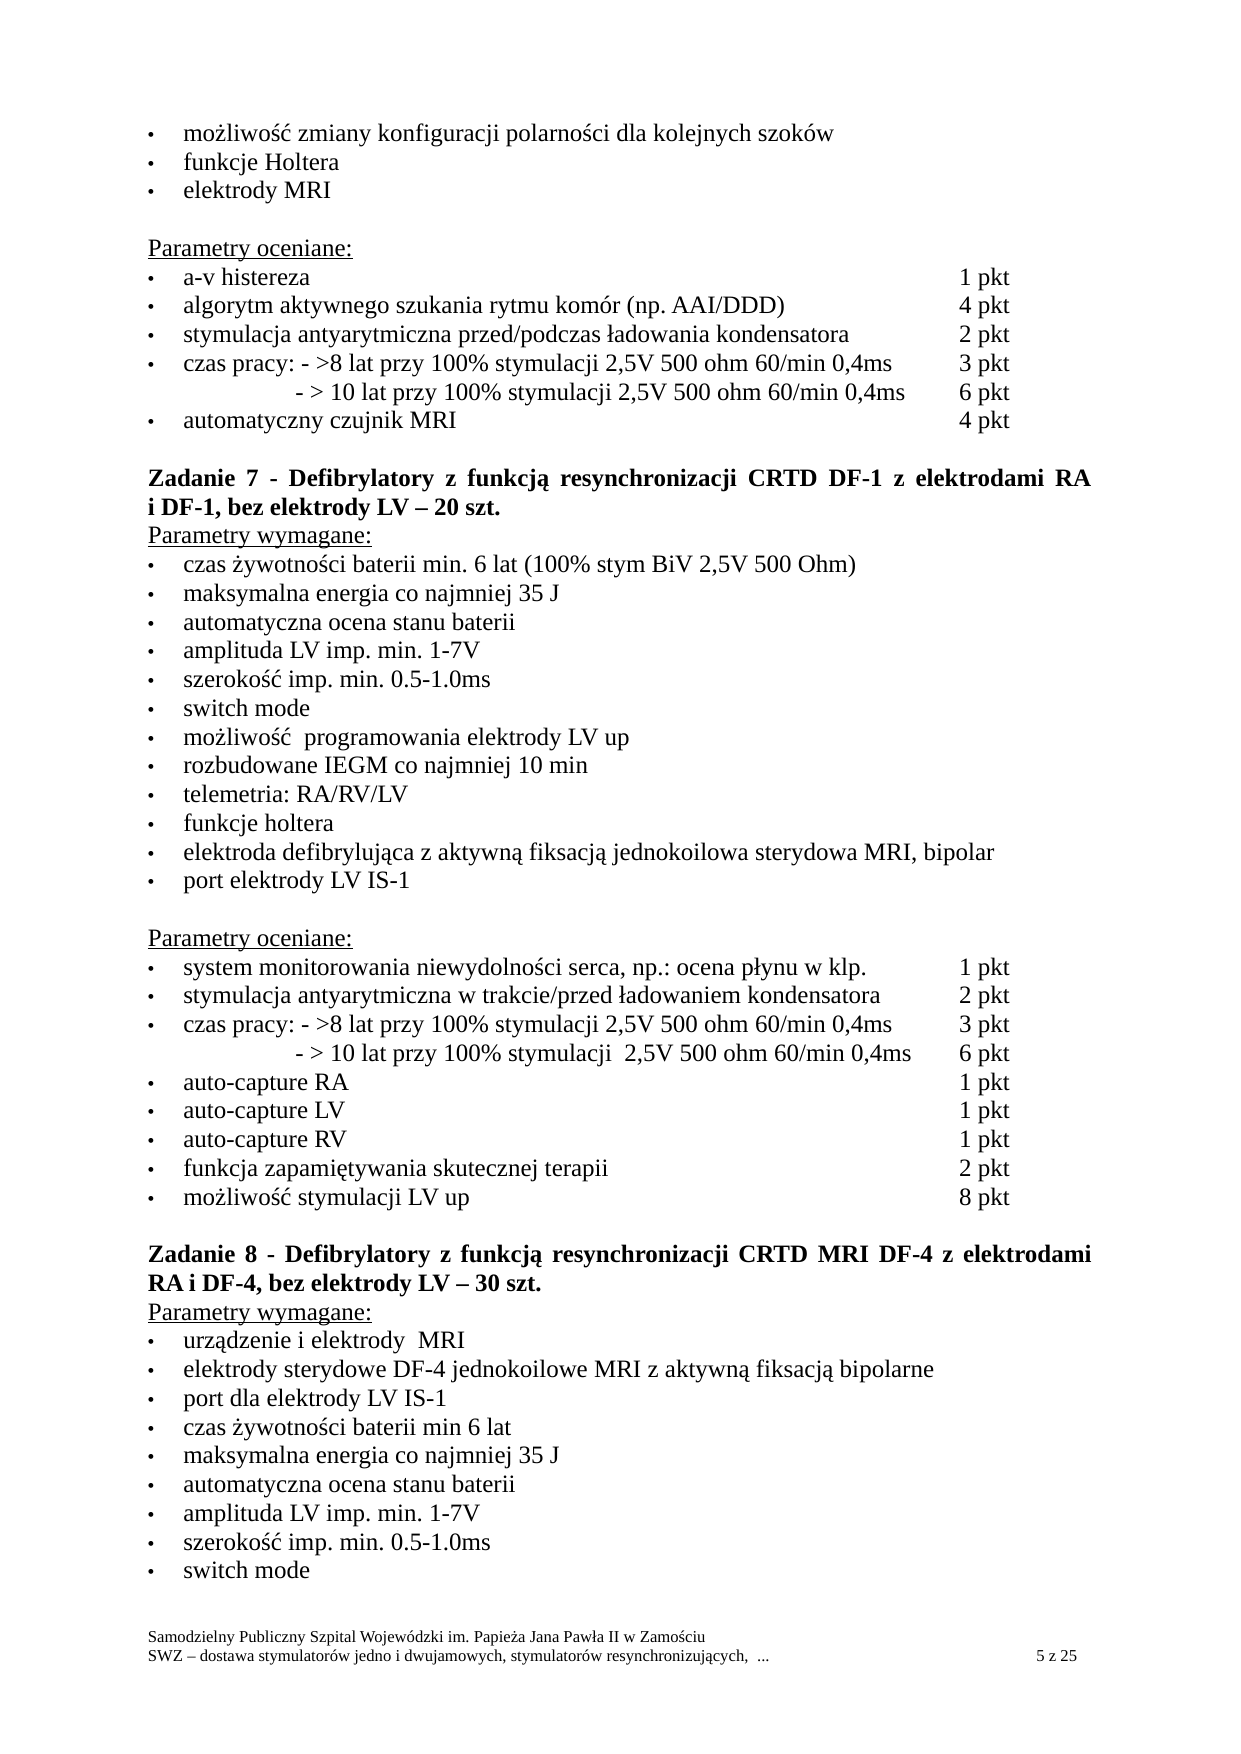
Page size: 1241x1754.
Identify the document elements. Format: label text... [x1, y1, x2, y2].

text Zadanie 7 - Defibrylatory z funkcją resynchronizacji CRTD DF-1 z elektrodami RA i DF-1, bez elektrody LV – 20 szt. [148, 463, 1093, 521]
list szerokość imp. min. 0.5-1.0ms [148, 664, 1093, 693]
list stymulacja antyarytmiczna w trakcie/przed ładowaniem kondensatora 2 pkt [148, 981, 1093, 1009]
list maksymalna energia co najmniej 35 J [148, 1441, 1093, 1469]
text - > 10 lat przy 100% stymulacji 2,5V 500 ohm 60/min 0,4ms 6 pkt [148, 377, 1093, 406]
list elektrody sterydowe DF-4 jednokoilowe MRI z aktywną fiksacją bipolarne [148, 1354, 1093, 1383]
list a-v histereza 1 pkt [148, 262, 1093, 291]
list możliwość zmiany konfiguracji polarności dla kolejnych szoków [148, 118, 1093, 147]
list urządzenie i elektrody MRI [148, 1326, 1093, 1354]
list funkcje holtera [148, 808, 1093, 837]
list auto-capture RV 1 pkt [148, 1124, 1093, 1153]
list czas żywotności baterii min. 6 lat (100% stym BiV 2,5V 500 Ohm) [148, 549, 1093, 578]
list stymulacja antyarytmiczna przed/podczas ładowania kondensatora 2 pkt [148, 319, 1093, 348]
list rozbudowane IEGM co najmniej 10 min [148, 751, 1093, 779]
list switch mode [148, 1556, 1093, 1584]
list czas żywotności baterii min 6 lat [148, 1412, 1093, 1441]
list automatyczna ocena stanu baterii [148, 1469, 1093, 1498]
list amplituda LV imp. min. 1-7V [148, 636, 1093, 664]
text - > 10 lat przy 100% stymulacji 2,5V 500 ohm 60/min 0,4ms 6 pkt [148, 1038, 1093, 1067]
list auto-capture RA 1 pkt [148, 1067, 1093, 1096]
text Parametry wymagane: [148, 521, 1093, 549]
list automatyczna ocena stanu baterii [148, 607, 1093, 636]
list możliwość programowania elektrody LV up [148, 722, 1093, 751]
list czas pracy: - >8 lat przy 100% stymulacji 2,5V 500 ohm 60/min 0,4ms 3 pkt [148, 348, 1093, 377]
text Zadanie 8 - Defibrylatory z funkcją resynchronizacji CRTD MRI DF-4 z elektrodami RA i DF-4, bez elektrody LV – 30 szt. [148, 1239, 1093, 1297]
text Parametry wymagane: [148, 1297, 1093, 1326]
list amplituda LV imp. min. 1-7V [148, 1498, 1093, 1527]
list maksymalna energia co najmniej 35 J [148, 578, 1093, 607]
list możliwość stymulacji LV up 8 pkt [148, 1182, 1093, 1211]
text Parametry oceniane: [148, 923, 1093, 952]
list switch mode [148, 693, 1093, 722]
list port elektrody LV IS-1 [148, 866, 1093, 894]
list port dla elektrody LV IS-1 [148, 1383, 1093, 1412]
list automatyczny czujnik MRI 4 pkt [148, 406, 1093, 434]
list elektrody MRI [148, 176, 1093, 204]
list telemetria: RA/RV/LV [148, 779, 1093, 808]
list czas pracy: - >8 lat przy 100% stymulacji 2,5V 500 ohm 60/min 0,4ms 3 pkt [148, 1009, 1093, 1038]
text Parametry oceniane: [148, 233, 1093, 262]
list szerokość imp. min. 0.5-1.0ms [148, 1527, 1093, 1556]
list funkcje Holtera [148, 147, 1093, 176]
list system monitorowania niewydolności serca, np.: ocena płynu w klp. 1 pkt [148, 952, 1093, 981]
list algorytm aktywnego szukania rytmu komór (np. AAI/DDD) 4 pkt [148, 291, 1093, 319]
list auto-capture LV 1 pkt [148, 1096, 1093, 1124]
list elektroda defibrylująca z aktywną fiksacją jednokoilowa sterydowa MRI, bipolar [148, 837, 1093, 866]
list funkcja zapamiętywania skutecznej terapii 2 pkt [148, 1153, 1093, 1182]
